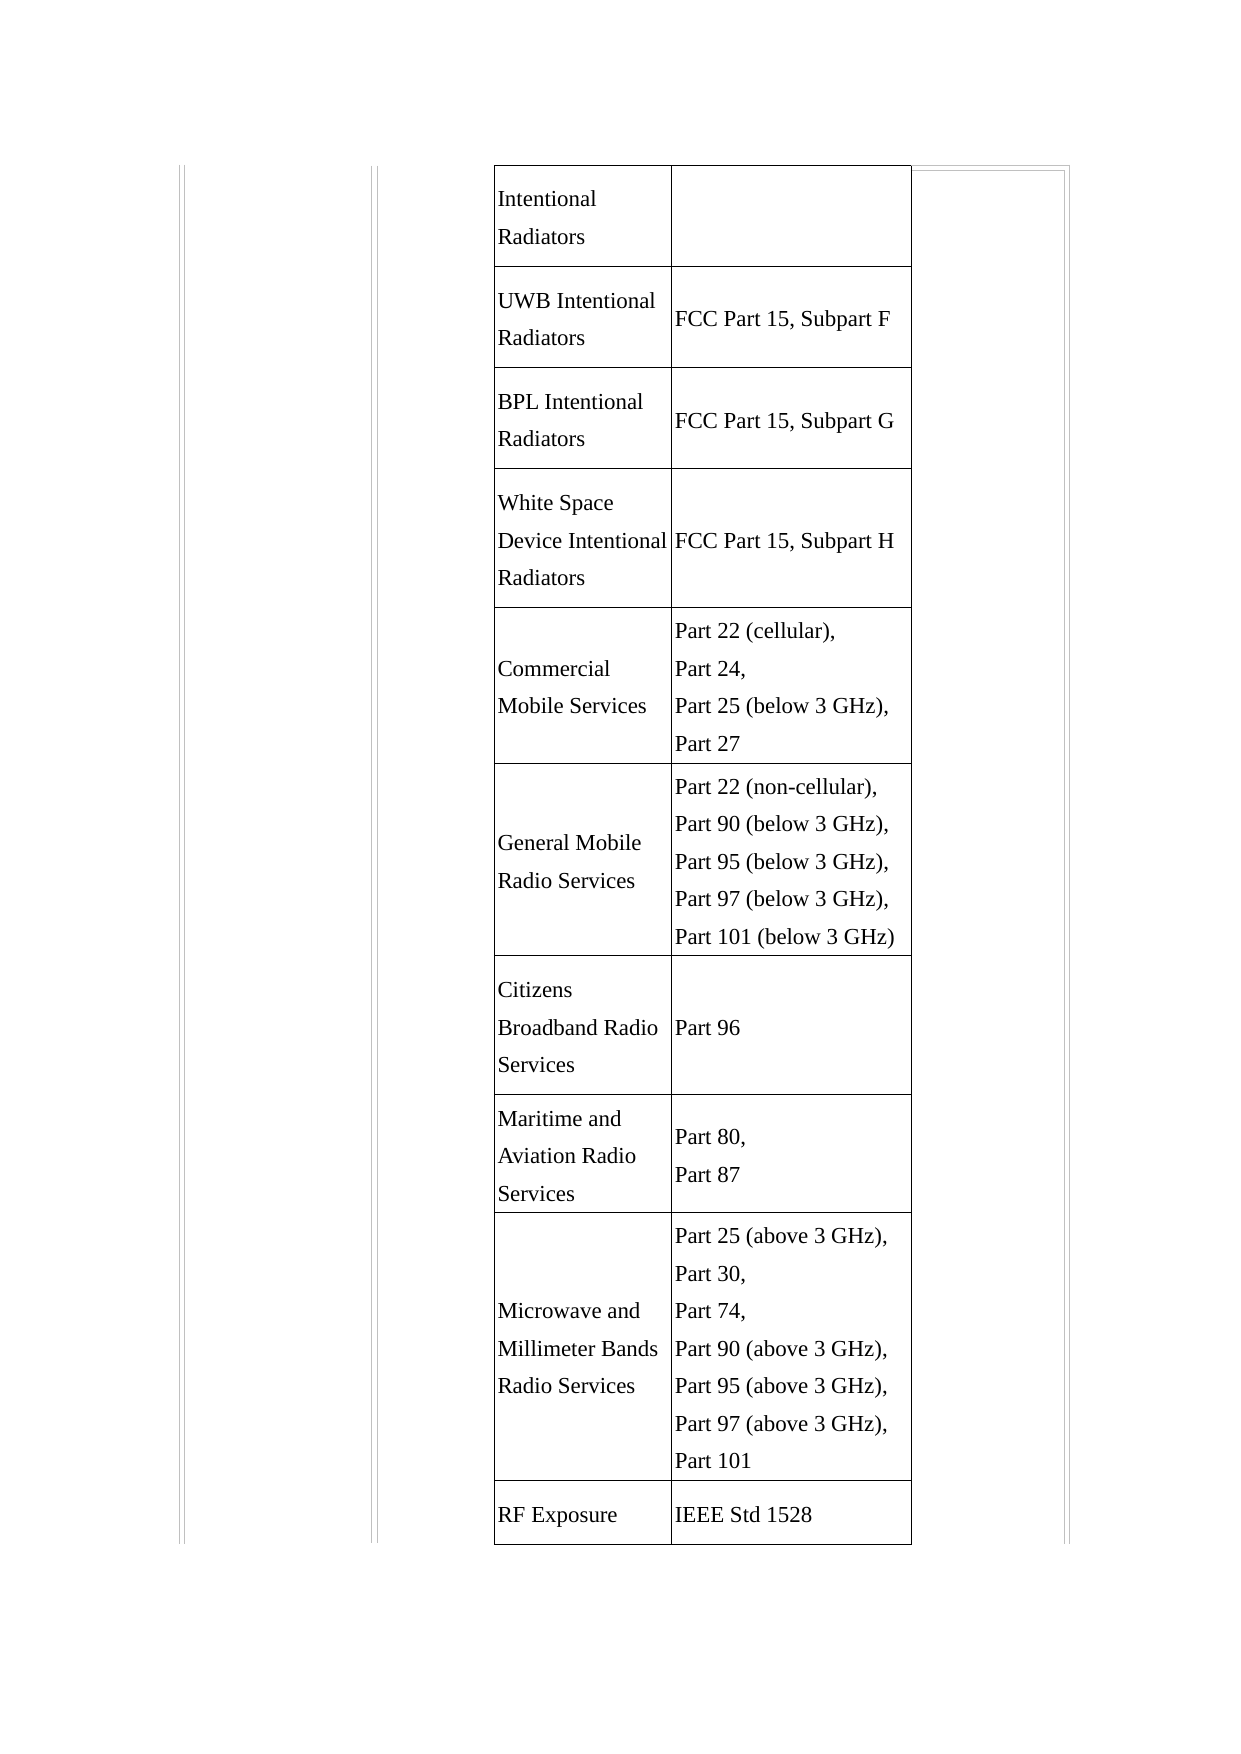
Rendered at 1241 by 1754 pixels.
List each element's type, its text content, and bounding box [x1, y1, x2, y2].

table_cell FCC Part 15, Subpart G [672, 368, 911, 468]
table_cell [912, 166, 1067, 1544]
table_cell Part 80, Part 87 [672, 1095, 911, 1212]
table_cell Commercial Mobile Services [495, 608, 671, 762]
table_cell BPL Intentional Radiators [495, 368, 671, 468]
table_cell RF Exposure [495, 1481, 671, 1544]
table_cell White Space Device Intentional Radiators [495, 469, 671, 607]
table_cell Citizens Broadband Radio Services [495, 956, 671, 1094]
table_cell Part 96 [672, 956, 911, 1094]
table_cell Part 22 (cellular), Part 24, Part 25 (below 3 GHz), Part 27 [672, 608, 911, 762]
table_cell FCC Part 15, Subpart H [672, 469, 911, 607]
table_cell [374, 165, 494, 1544]
table_cell [185, 165, 374, 1544]
table_cell UWB Intentional Radiators [495, 267, 671, 367]
table_cell Part 25 (above 3 GHz), Part 30, Part 74, Part 90 (above 3 GHz), Part 95 (above 3 GHz), Part 97 (above 3 GHz), Part 101 [672, 1213, 911, 1480]
table_cell Maritime and Aviation Radio Services [495, 1095, 671, 1212]
table_cell Microwave and Millimeter Bands Radio Services [495, 1213, 671, 1480]
table_cell General Mobile Radio Services [495, 764, 671, 955]
table_cell Part 22 (non-cellular), Part 90 (below 3 GHz), Part 95 (below 3 GHz), Part 97 (below 3 GHz), Part 101 (below 3 GHz) [672, 764, 911, 955]
table_cell FCC Part 15, Subpart F [672, 267, 911, 367]
table_cell IEEE Std 1528 [672, 1481, 911, 1544]
table_cell Intentional Radiators [495, 166, 671, 266]
table_cell [672, 166, 911, 266]
